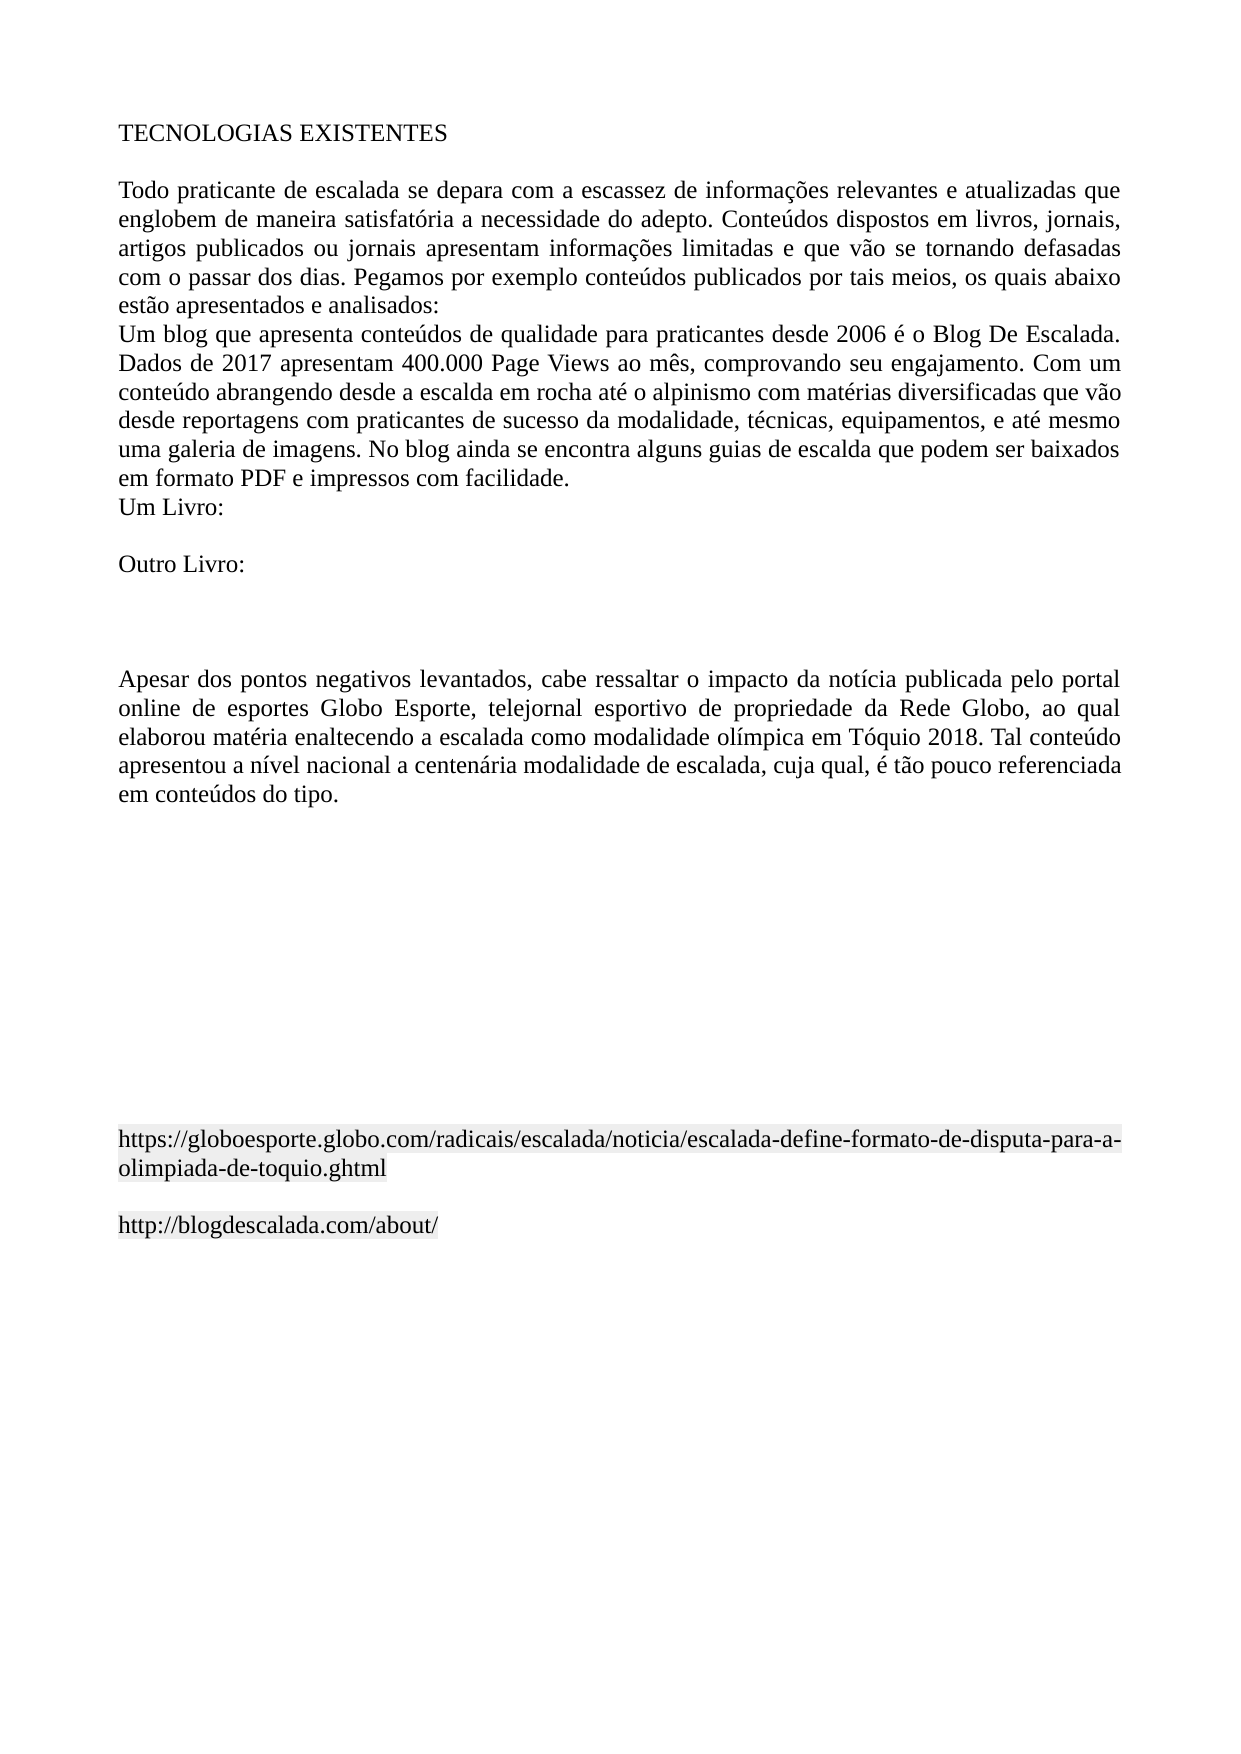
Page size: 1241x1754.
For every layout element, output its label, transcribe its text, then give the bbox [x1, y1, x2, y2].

text Um Livro: [118, 492, 1122, 521]
text TECNOLOGIAS EXISTENTES [118, 118, 1122, 147]
text Todo praticante de escalada se depara com a escassez de informações relevantes e atualizadas que englobem de maneira satisfatória a necessidade do adepto. Conteúdos dispostos em livros, jornais, artigos publicados ou jornais apresentam informações limitadas e que vão se tornando defasadas com o passar dos dias. Pegamos por exemplo conteúdos publicados por tais meios, os quais abaixo estão apresentados e analisados: [118, 176, 1122, 319]
text Apesar dos pontos negativos levantados, cabe ressaltar o impacto da notícia publicada pelo portal online de esportes Globo Esporte, telejornal esportivo de propriedade da Rede Globo, ao qual elaborou matéria enaltecendo a escalada como modalidade olímpica em Tóquio 2018. Tal conteúdo apresentou a nível nacional a centenária modalidade de escalada, cuja qual, é tão pouco referenciada em conteúdos do tipo. [118, 664, 1122, 808]
text Um blog que apresenta conteúdos de qualidade para praticantes desde 2006 é o Blog De Escalada. Dados de 2017 apresentam 400.000 Page Views ao mês, comprovando seu engajamento. Com um conteúdo abrangendo desde a escalda em rocha até o alpinismo com matérias diversificadas que vão desde reportagens com praticantes de sucesso da modalidade, técnicas, equipamentos, e até mesmo uma galeria de imagens. No blog ainda se encontra alguns guias de escalda que podem ser baixados em formato PDF e impressos com facilidade. [118, 319, 1122, 492]
text http://blogdescalada.com/about/ [118, 1211, 1122, 1239]
text Outro Livro: [118, 549, 1122, 578]
text https://globoesporte.globo.com/radicais/escalada/noticia/escalada-define-formato-de-disputa-para-a-olimpiada-de-toquio.ghtml [118, 1124, 1122, 1182]
